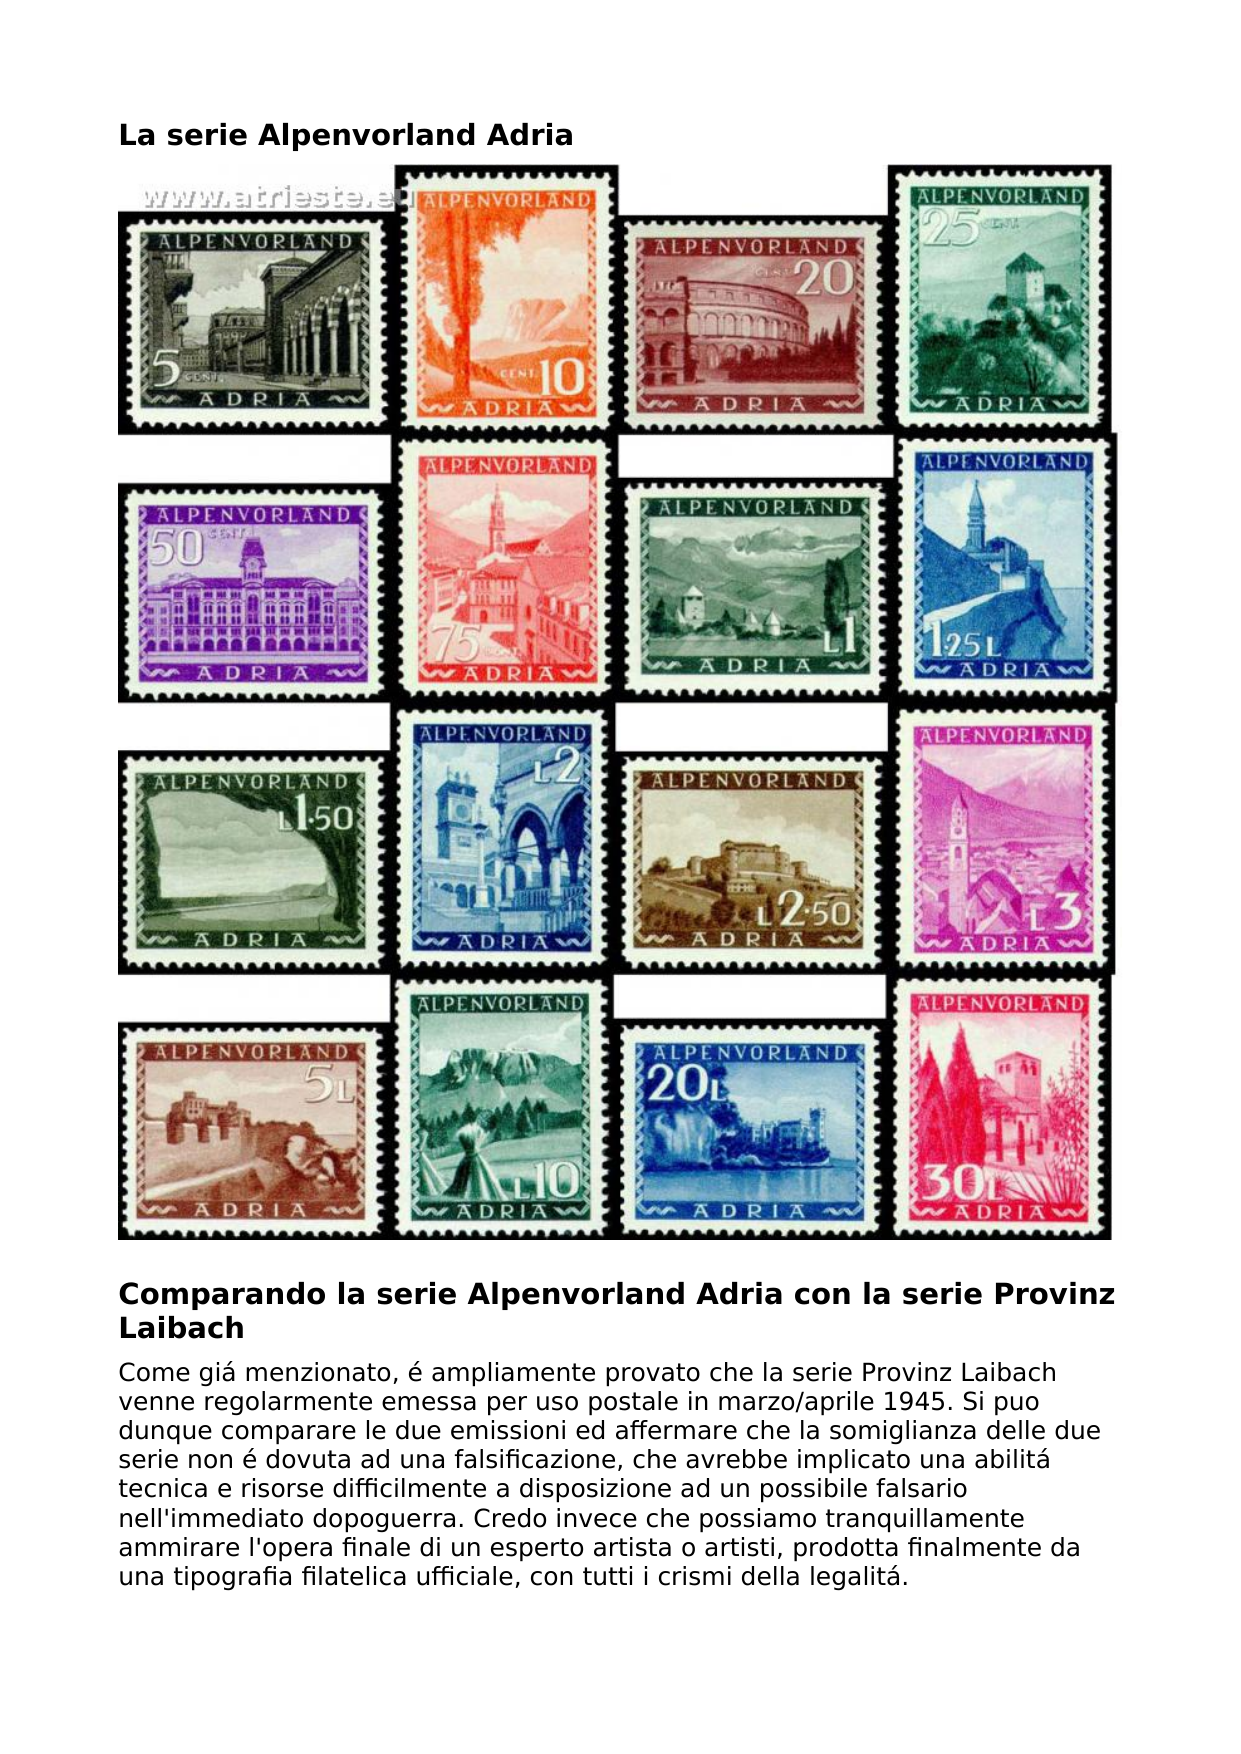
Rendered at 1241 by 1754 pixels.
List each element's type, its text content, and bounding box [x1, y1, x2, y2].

text Come giá menzionato, é ampliamente provato che la serie Provinz Laibach venne regolarmente emessa per uso postale in marzo/aprile 1945. Si puo dunque comparare le due emissioni ed affermare che la somiglianza delle due serie non é dovuta ad una falsificazione, che avrebbe implicato una abilitá tecnica e risorse difficilmente a disposizione ad un possibile falsario nell'immediato dopoguerra. Credo invece che possiamo tranquillamente ammirare l'opera finale di un esperto artista o artisti, prodotta finalmente da una tipografia filatelica ufficiale, con tutti i crismi della legalitá. [118, 1358, 1122, 1591]
subtitle La serie Alpenvorland Adria [118, 118, 1122, 152]
picture [118, 164, 1123, 1240]
subtitle Comparando la serie Alpenvorland Adria con la serie Provinz Laibach [118, 1277, 1122, 1345]
